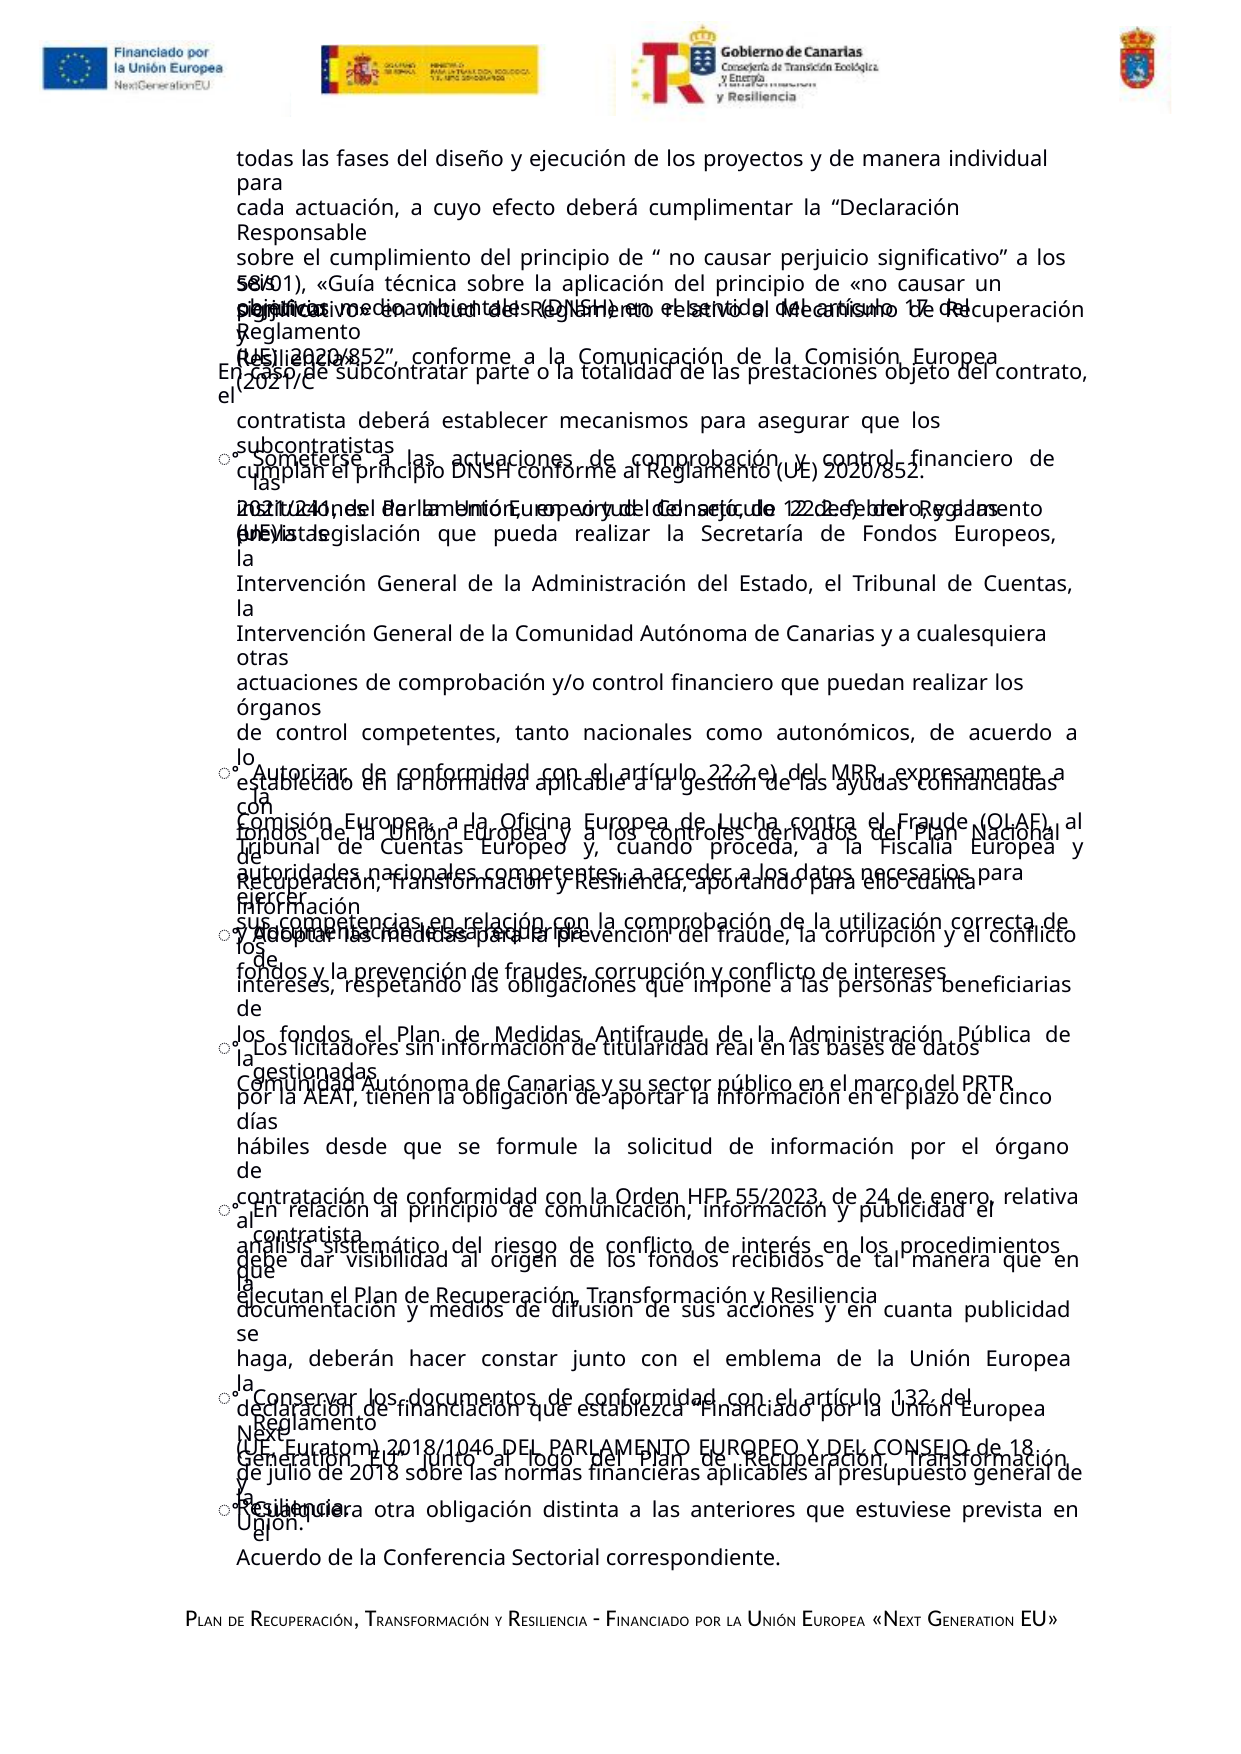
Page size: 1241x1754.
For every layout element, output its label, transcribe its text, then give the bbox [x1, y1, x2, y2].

text ꢀ [217, 923, 252, 948]
text Cualquiera otra obligación distinta a las anteriores que estuviese prevista en el [252, 1497, 1088, 1546]
text Resiliencia». [236, 347, 1088, 359]
text hábiles desde que se formule la solicitud de información por el órgano de [236, 1135, 1088, 1184]
text ꢀ [217, 761, 252, 785]
text sus competencias en relación con la comprobación de la utilización correcta de los [236, 910, 1088, 923]
text ꢀ [217, 1386, 252, 1411]
text En relación al principio de comunicación, información y publicidad el contratista [252, 1198, 1088, 1247]
text Autorizar, de conformidad con el artículo 22.2.e) del MRR, expresamente a la [252, 760, 1088, 809]
text Acuerdo de la Conferencia Sectorial correspondiente. [236, 1546, 1088, 1571]
text contratación de conformidad con la Orden HFP 55/2023, de 24 de enero, relativa al [236, 1184, 1088, 1198]
text todas las fases del diseño y ejecución de los proyectos y de manera individual para [236, 146, 1088, 195]
text documentación y medios de difusión de sus acciones y en cuanta publicidad se [236, 1297, 1088, 1346]
text significativo» en virtud del Reglamento relativo al Mecanismo de Recuperación y [236, 297, 1088, 346]
text Tribunal de Cuentas Europeo y, cuando proceda, a la Fiscalía Europea y [236, 835, 1088, 860]
text Adoptar las medidas para la prevención del fraude, la corrupción y el conflicto de [252, 923, 1088, 972]
text los fondos el Plan de Medidas Antifraude de la Administración Pública de la [236, 1022, 1088, 1071]
text contratista deberá establecer mecanismos para asegurar que los subcontratistas [236, 409, 1088, 447]
text cada actuación, a cuyo efecto deberá cumplimentar la “Declaración Responsable [236, 196, 1088, 245]
text Someterse a las actuaciones de comprobación y control financiero de las [252, 447, 1088, 496]
text en la legislación que pueda realizar la Secretaría de Fondos Europeos, la [236, 522, 1088, 571]
text Intervención General de la Administración del Estado, el Tribunal de Cuentas, la [236, 572, 1088, 621]
text Conservar los documentos de conformidad con el artículo 132 del Reglamento [252, 1386, 1088, 1435]
text debe dar visibilidad al origen de los fondos recibidos de tal manera que en la [236, 1248, 1088, 1297]
text ꢀ [217, 1498, 252, 1522]
text intereses, respetando las obligaciones que impone a las personas beneficiarias de [236, 973, 1088, 1022]
text ꢀ [217, 447, 252, 471]
text de julio de 2018 sobre las normas financieras aplicables al presupuesto general de la [236, 1461, 1088, 1510]
text Comisión Europea, a la Oficina Europea de Lucha contra el Fraude (OLAF), al [236, 810, 1088, 834]
text 2021/241, del Parlamento Europeo y del Consejo, de 12 de febrero, y a las previstas [236, 497, 1088, 522]
text autoridades nacionales competentes, a acceder a los datos necesarios para ejercer [236, 860, 1088, 909]
text ꢀ [217, 1036, 236, 1060]
text por la AEAT, tienen la obligación de aportar la información en el plazo de cinco días [236, 1085, 1088, 1134]
text Unión. [236, 1511, 252, 1535]
text ꢀ [217, 1198, 252, 1223]
text de control competentes, tanto nacionales como autonómicos, de acuerdo a lo [236, 721, 1088, 761]
text PLAN DE RECUPERACIÓN, TRANSFORMACIÓN Y RESILIENCIA - FINANCIADO POR LA UNIÓN EUROPEA «NEXT GENERATION EU» [185, 1604, 1083, 1632]
text haga, deberán hacer constar junto con el emblema de la Unión Europea la [236, 1347, 1088, 1386]
text 58/01), «Guía técnica sobre la aplicación del principio de «no causar un perjuicio [236, 272, 1088, 297]
text actuaciones de comprobación y/o control financiero que puedan realizar los órganos [236, 671, 1088, 720]
text Los licitadores sin información de titularidad real en las bases de datos gestionadas [252, 1035, 1088, 1084]
text Intervención General de la Comunidad Autónoma de Canarias y a cualesquiera otras [236, 622, 1088, 671]
text (UE, Euratom) 2018/1046 DEL PARLAMENTO EUROPEO Y DEL CONSEJO de 18 [236, 1436, 1088, 1460]
text En caso de subcontratar parte o la totalidad de las prestaciones objeto del contrato, el [217, 359, 1088, 408]
text sobre el cumplimiento del principio de “ no causar perjuicio significativo” a los seis [236, 246, 1088, 272]
